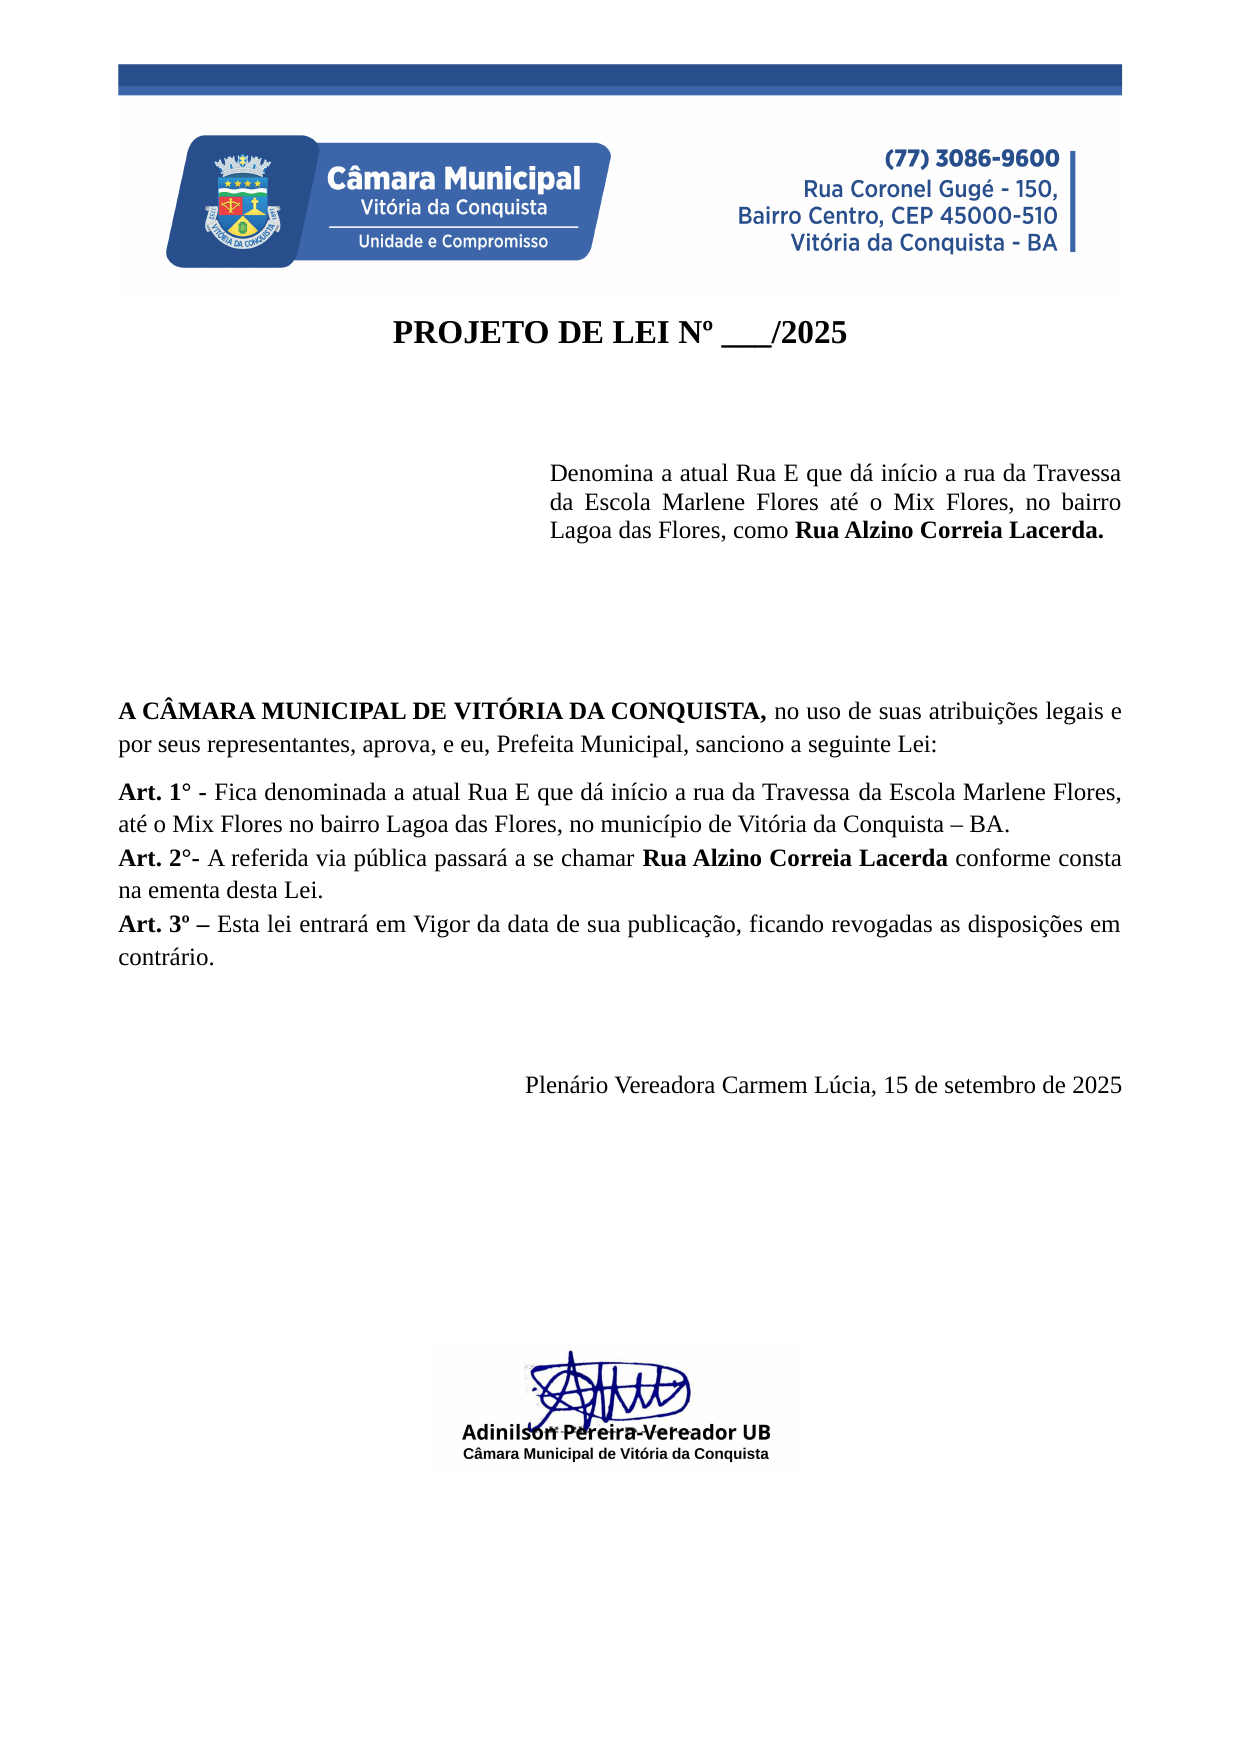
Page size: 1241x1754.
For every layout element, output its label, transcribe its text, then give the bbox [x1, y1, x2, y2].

text Art. 3º – Esta lei entrará em Vigor da data de sua publicação, ficando revogadas as disposições em contrário. [118, 909, 1122, 970]
text Plenário Vereadora Carmem Lúcia, 15 de setembro de 2025 [118, 1070, 1122, 1099]
picture [118, 64, 1123, 298]
subtitle PROJETO DE LEI Nº ___/2025 [118, 298, 1122, 350]
text Art. 2°- A referida via pública passará a se chamar Rua Alzino Correia Lacerda conforme consta na ementa desta Lei. [118, 843, 1122, 904]
text Art. 1° - Fica denominada a atual Rua E que dá início a rua da Travessa da Escola Marlene Flores, até o Mix Flores no bairro Lagoa das Flores, no município de Vitória da Conquista – BA. [118, 777, 1122, 838]
text A CÂMARA MUNICIPAL DE VITÓRIA DA CONQUISTA, no uso de suas atribuições legais e por seus representantes, aprova, e eu, Prefeita Municipal, sanciono a seguinte Lei: [118, 696, 1122, 758]
picture [433, 1340, 800, 1472]
